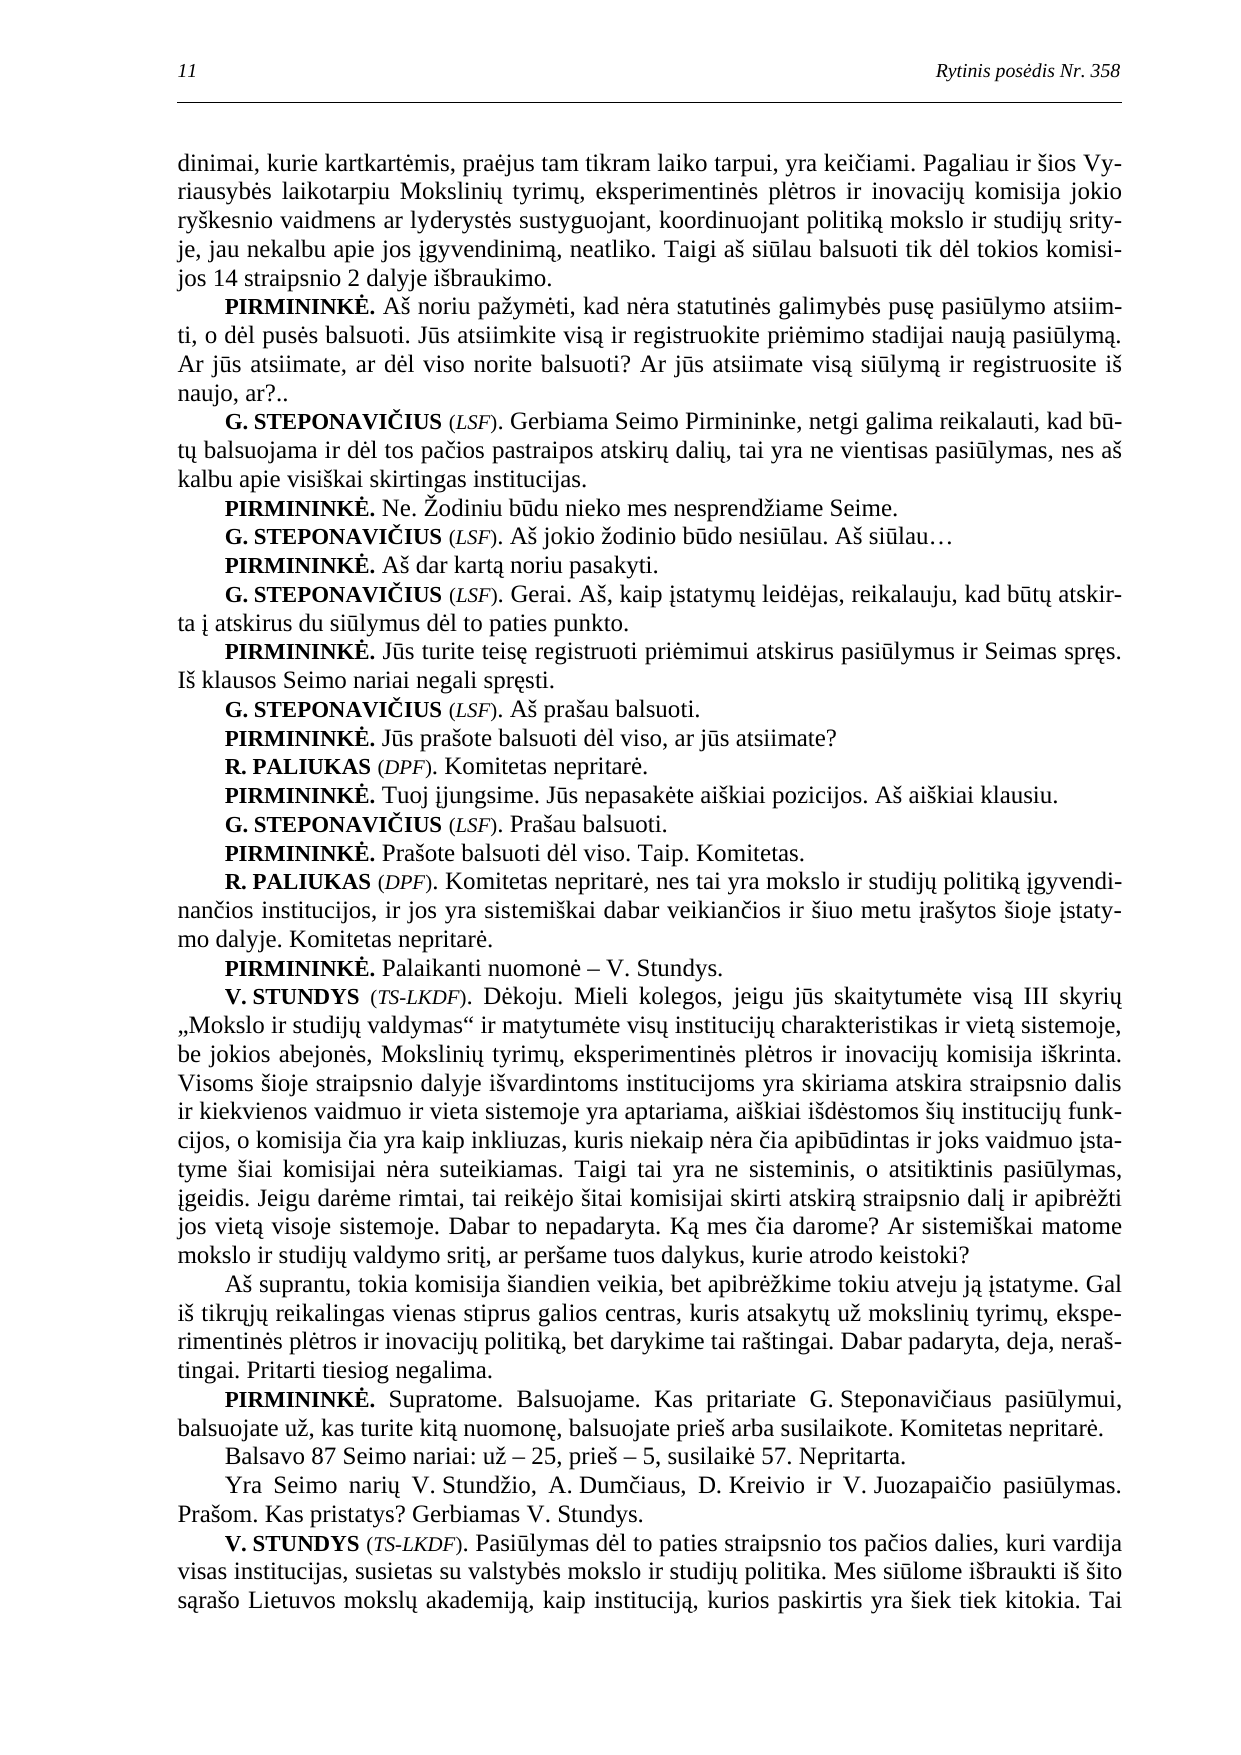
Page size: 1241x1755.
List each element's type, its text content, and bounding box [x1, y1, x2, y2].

text V. STUNDYS (TS-LKDF). Pa­siū­ly­mas dėl to pa­ties straips­nio tos pa­čios da­lies, ku­ri var­di­ja vi­sas ins­ti­tu­ci­jas, su­sie­tas su vals­ty­bės moks­lo ir stu­di­jų po­li­ti­ka. Mes siū­lo­me iš­brauk­ti iš ši­to są­ra­šo Lie­tu­vos moks­lų aka­de­mi­ją, kaip ins­ti­tu­ci­ją, ku­rios pa­skir­tis yra šiek tiek ki­to­kia. Tai [177, 1528, 1122, 1614]
text R. PALIUKAS (DPF). Ko­mi­te­tas ne­pri­ta­rė. [177, 751, 1122, 780]
text PIRMININKĖ. Pa­lai­kan­ti nuo­mo­nė – V. Stun­dys. [177, 953, 1122, 981]
text G. STEPONAVIČIUS (LSF). Ger­bia­ma Sei­mo Pir­mi­nin­ke, net­gi ga­li­ma rei­ka­lau­ti, kad bū­tų bal­suo­ja­ma ir dėl tos pa­čios pa­strai­pos at­ski­rų da­lių, tai yra ne vien­ti­sas pa­siū­ly­mas, nes aš kal­bu apie vi­siš­kai skir­tin­gas ins­ti­tu­ci­jas. [177, 406, 1122, 493]
text G. STEPONAVIČIUS (LSF). Aš jo­kio žo­di­nio bū­do ne­siū­lau. Aš siū­lau… [177, 521, 1122, 550]
text G. STEPONAVIČIUS (LSF). Aš pra­šau bal­suo­ti. [177, 694, 1122, 723]
text PIRMININKĖ. Ne. Žo­di­niu bū­du nie­ko mes ne­spren­džia­me Sei­me. [177, 493, 1122, 521]
text V. STUNDYS (TS-LKDF). Dė­ko­ju. Mie­li ko­le­gos, jei­gu jūs skai­ty­tu­mė­te vi­są III sky­rių „Moks­lo ir stu­di­jų val­dy­mas“ ir ma­ty­tu­mė­te vi­sų ins­ti­tu­ci­jų cha­rak­te­ris­ti­kas ir vie­tą sis­te­mo­je, be jo­kios abe­jo­nės, Moks­li­nių ty­ri­mų, eks­pe­ri­men­ti­nės plėt­ros ir ino­va­ci­jų ko­mi­si­ja iš­krin­ta. Vi­soms šio­je straips­nio da­ly­je iš­var­din­toms ins­ti­tu­ci­joms yra ski­ria­ma at­ski­ra straips­nio da­lis ir kiek­vie­nos vaid­muo ir vie­ta sis­te­mo­je yra ap­ta­ria­ma, aiš­kiai iš­dės­to­mos šių ins­ti­tu­ci­jų funk­ci­jos, o ko­mi­si­ja čia yra kaip in­kliu­zas, ku­ris nie­kaip nė­ra čia api­bū­din­tas ir joks vaid­muo įsta­ty­me šiai ko­mi­si­jai nė­ra su­tei­kia­mas. Tai­gi tai yra ne sis­te­mi­nis, o at­si­tik­ti­nis pa­siū­ly­mas, įgei­dis. Jei­gu da­rė­me rim­tai, tai rei­kė­jo ši­tai ko­mi­si­jai skir­ti at­ski­rą straips­nio da­lį ir api­brėž­ti jos vie­tą vi­so­je sis­te­mo­je. Da­bar to ne­pa­da­ry­ta. Ką mes čia da­ro­me? Ar sis­te­miš­kai ma­to­me moks­lo ir stu­di­jų val­dy­mo sri­tį, ar per­ša­me tuos da­ly­kus, ku­rie at­ro­do keis­to­ki? [177, 981, 1122, 1269]
text PIRMININKĖ. Aš dar kar­tą no­riu pa­sa­ky­ti. [177, 550, 1122, 579]
text PIRMININKĖ. Su­pra­to­me. Bal­suo­ja­me. Kas pri­ta­ria­te G. Ste­po­na­vi­čiaus pa­siū­ly­mui, bal­suo­ja­te už, kas tu­ri­te ki­tą nuo­mo­nę, bal­suo­ja­te prieš ar­ba su­si­lai­ko­te. Ko­mi­te­tas ne­pri­ta­rė. [177, 1384, 1122, 1441]
text PIRMININKĖ. Aš no­riu pa­žy­mė­ti, kad nė­ra sta­tu­ti­nės ga­li­my­bės pu­sę pa­siū­ly­mo at­si­im­ti, o dėl pu­sės bal­suo­ti. Jūs at­si­im­ki­te vi­są ir re­gist­ruo­ki­te pri­ėmi­mo sta­di­jai nau­ją pa­siū­ly­mą. Ar jūs at­si­i­ma­te, ar dėl vi­so no­ri­te bal­suo­ti? Ar jūs at­si­i­ma­te vi­są siū­ly­mą ir re­gist­ruo­si­te iš nau­jo, ar?.. [177, 291, 1122, 406]
text Aš su­pran­tu, to­kia ko­mi­si­ja šian­dien vei­kia, bet api­brėž­ki­me to­kiu at­ve­ju ją įsta­ty­me. Gal iš tik­rų­jų rei­ka­lin­gas vie­nas stip­rus ga­lios cen­tras, ku­ris at­sa­ky­tų už moks­li­nių ty­ri­mų, eks­pe­ri­men­ti­nės plėt­ros ir ino­va­ci­jų po­li­ti­ką, bet da­ry­ki­me tai raš­tin­gai. Da­bar pa­da­ry­ta, de­ja, ne­raš­tin­gai. Pri­tar­ti tie­siog ne­ga­li­ma. [177, 1269, 1122, 1384]
text PIRMININKĖ. Jūs tu­ri­te tei­sę re­gist­ruo­ti pri­ėmi­mui at­ski­rus pa­siū­ly­mus ir Sei­mas spręs. Iš klau­sos Sei­mo na­riai ne­ga­li spręs­ti. [177, 636, 1122, 694]
text Yra Sei­mo na­rių V. Stun­džio, A. Dum­čiaus, D. Krei­vio ir V. Juo­za­pai­čio pa­siū­ly­mas. Pra­šom. Kas pri­sta­tys? Ger­bia­mas V. Stun­dys. [177, 1470, 1122, 1528]
text Bal­sa­vo 87 Sei­mo na­riai: už – 25, prieš – 5, su­si­lai­kė 57. Ne­pri­tar­ta. [177, 1441, 1122, 1470]
text PIRMININKĖ. Jūs pra­šo­te bal­suo­ti dėl vi­so, ar jūs at­si­i­ma­te? [177, 723, 1122, 751]
text PIRMININKĖ. Tuoj įjung­si­me. Jūs ne­pa­sa­kė­te aiš­kiai po­zi­ci­jos. Aš aiš­kiai klau­siu. [177, 780, 1122, 809]
text G. STEPONAVIČIUS (LSF). Ge­rai. Aš, kaip įsta­ty­mų lei­dė­jas, rei­ka­lau­ju, kad bū­tų at­skir­ta į at­ski­rus du siū­ly­mus dėl to pa­ties punk­to. [177, 579, 1122, 636]
text di­ni­mai, ku­rie kart­kar­tė­mis, pra­ėjus tam tik­ram lai­ko tar­pui, yra kei­čia­mi. Pa­ga­liau ir šios Vy­riau­sy­bės lai­ko­tar­piu Moks­li­nių ty­ri­mų, eks­pe­ri­men­ti­nės plėt­ros ir ino­va­ci­jų ko­mi­si­ja jo­kio ryš­kes­nio vaid­mens ar ly­de­rys­tės su­sty­guo­jant, ko­or­di­nuo­jant po­li­ti­ką moks­lo ir stu­di­jų sri­ty­je, jau ne­kal­bu apie jos įgy­ven­di­ni­mą, ne­at­li­ko. Tai­gi aš siū­lau bal­suo­ti tik dėl to­kios ko­mi­si­jos 14 straips­nio 2 da­ly­je iš­brau­ki­mo. [177, 148, 1122, 291]
text G. STEPONAVIČIUS (LSF). Pra­šau bal­suo­ti. [177, 809, 1122, 838]
text R. PALIUKAS (DPF). Ko­mi­te­tas ne­pri­ta­rė, nes tai yra moks­lo ir stu­di­jų po­li­ti­ką įgy­ven­di­nan­čios ins­ti­tu­ci­jos, ir jos yra sis­te­miš­kai da­bar vei­kian­čios ir šiuo me­tu įra­šy­tos šio­je įsta­ty­mo da­ly­je. Ko­mi­te­tas ne­pri­ta­rė. [177, 866, 1122, 953]
text PIRMININKĖ. Pra­šo­te bal­suo­ti dėl vi­so. Taip. Ko­mi­te­tas. [177, 838, 1122, 866]
